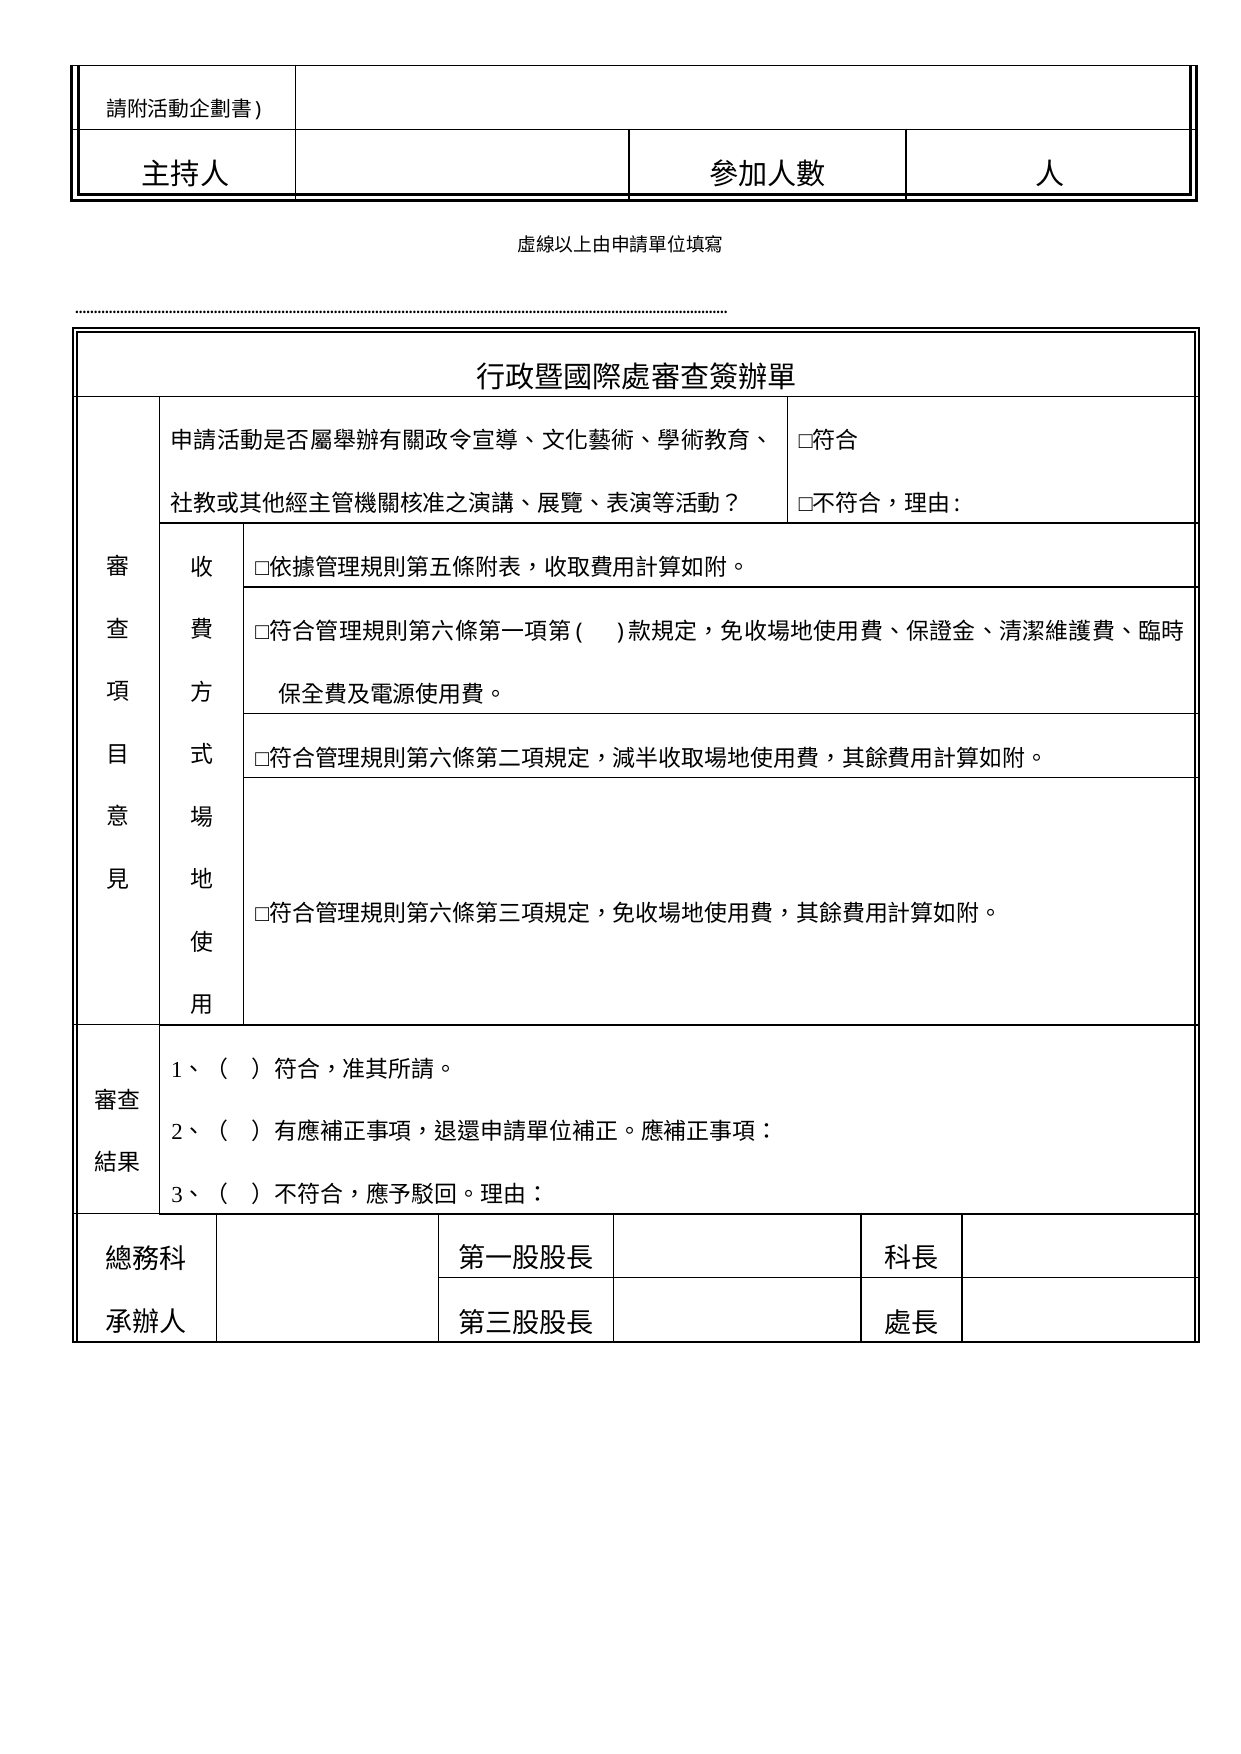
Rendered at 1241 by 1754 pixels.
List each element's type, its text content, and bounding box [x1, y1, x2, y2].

text 虛線以上由申請單位填寫 [75, 202, 1165, 264]
table_cell [614, 1278, 860, 1341]
table_cell 審 查 項 目 意 見 [78, 397, 159, 1024]
table_header 行政暨國際處審查簽辦單 [78, 333, 1194, 396]
table_cell □符合管理規則第六條第二項規定，減半收取場地使用費，其餘費用計算如附。 [244, 714, 1194, 777]
table_cell [963, 1215, 1194, 1277]
table_cell 審查 結果 [78, 1025, 159, 1213]
table_cell □符合管理規則第六條第三項規定，免收場地使用費，其餘費用計算如附。 [244, 778, 1194, 1024]
table_cell 1、（ ）符合，准其所請。 2、（ ）有應補正事項，退還申請單位補正。應補正事項： 3、（ ）不符合，應予駁回。理由： [160, 1026, 1194, 1213]
table_cell [296, 66, 1189, 128]
table_cell 人 [907, 130, 1189, 193]
table_cell [217, 1215, 438, 1341]
table_cell [614, 1215, 860, 1277]
table_cell 主持人 [80, 130, 295, 193]
text ………………………………………………………………………………………………………………………………………………………… [75, 264, 1165, 327]
table_cell 請附活動企劃書) [80, 66, 295, 128]
table_cell 第一股股長 [439, 1215, 613, 1277]
table_cell 收費方式 場地使用 [160, 524, 243, 1024]
table_cell 參加人數 [630, 130, 905, 193]
table_cell 第三股股長 [439, 1278, 613, 1341]
table_cell [963, 1278, 1194, 1341]
table_cell □依據管理規則第五條附表，收取費用計算如附。 [244, 524, 1194, 586]
table_cell □符合 □不符合，理由: [788, 397, 1194, 522]
table_cell 總務科 承辦人 [78, 1214, 216, 1341]
table_cell □符合管理規則第六條第一項第( )款規定，免收場地使用費、保證金、清潔維護費、臨時保全費及電源使用費。 [244, 588, 1194, 713]
table_cell 科長 [862, 1215, 961, 1277]
table_cell 處長 [862, 1278, 961, 1341]
table_cell [296, 130, 628, 193]
table_cell 申請活動是否屬舉辦有關政令宣導、文化藝術、學術教育、社教或其他經主管機關核准之演講、展覽、表演等活動？ [160, 397, 787, 522]
